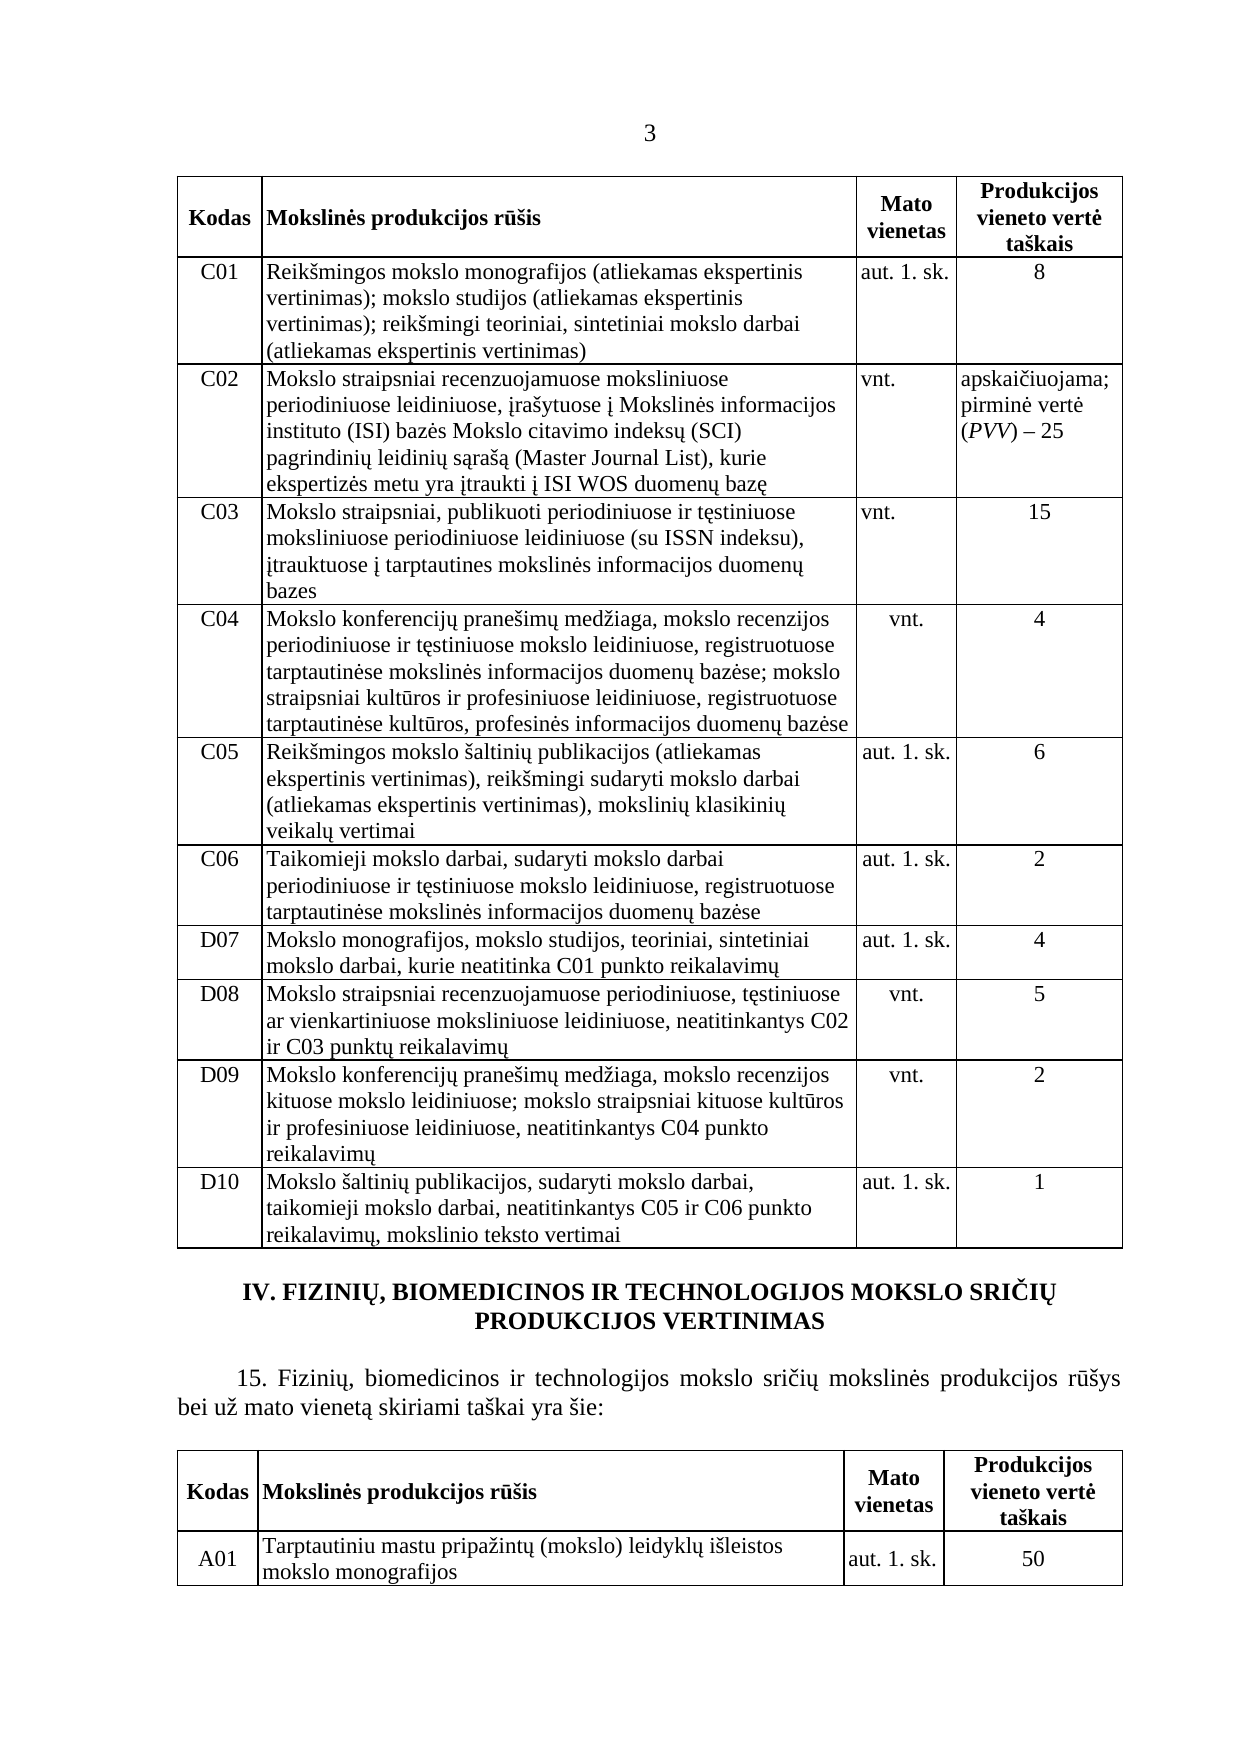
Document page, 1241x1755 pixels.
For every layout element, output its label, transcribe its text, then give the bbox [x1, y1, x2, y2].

table_cell aut. 1. sk. [857, 846, 956, 924]
table_cell 4 [957, 926, 1122, 979]
table_cell 50 [945, 1532, 1122, 1585]
table_cell vnt. [857, 980, 956, 1059]
table_cell C02 [178, 365, 261, 497]
table_cell C04 [178, 605, 261, 737]
table_cell apskaičiuojama; pirminė vertė (PVV) – 25 [957, 365, 1122, 497]
table_header Mato vienetas [857, 177, 956, 256]
text 15. Fizinių, biomedicinos ir technologijos mokslo sričių mokslinės produkcijos rūšys bei už mato vienetą skiriami taškai yra šie: [177, 1363, 1122, 1421]
table_cell A01 [178, 1532, 257, 1585]
table_cell D07 [178, 926, 261, 979]
table_cell vnt. [857, 1061, 956, 1166]
table_header Mokslinės produkcijos rūšis [263, 177, 856, 256]
table_header Kodas [178, 1451, 257, 1530]
table_cell 8 [957, 258, 1122, 363]
table_header Mato vienetas [845, 1451, 943, 1530]
table_cell aut. 1. sk. [857, 1168, 956, 1247]
table_cell aut. 1. sk. [845, 1532, 943, 1585]
table_cell D09 [178, 1061, 261, 1166]
table_cell C05 [178, 738, 261, 844]
table_cell aut. 1. sk. [857, 738, 956, 844]
table_cell vnt. [857, 498, 956, 603]
table_header Mokslinės produkcijos rūšis [259, 1451, 843, 1530]
table_cell 6 [957, 738, 1122, 844]
table_cell D10 [178, 1168, 261, 1247]
table_cell 2 [957, 846, 1122, 924]
table_cell aut. 1. sk. [857, 258, 956, 363]
table_cell 4 [957, 605, 1122, 737]
table_cell vnt. [857, 365, 956, 497]
table_cell aut. 1. sk. [857, 926, 956, 979]
table_cell C01 [178, 258, 261, 363]
table_cell C06 [178, 846, 261, 924]
table_cell C03 [178, 498, 261, 603]
table_header Kodas [178, 177, 261, 256]
table_cell vnt. [857, 605, 956, 737]
table_cell 5 [957, 980, 1122, 1059]
text IV. FIZINIŲ, BIOMEDICINOS IR TECHNOLOGIJOS MOKSLO SRIČIŲ PRODUKCIJOS VERTINIMAS [177, 1277, 1122, 1335]
table_cell 2 [957, 1061, 1122, 1166]
table_cell 1 [957, 1168, 1122, 1247]
table_cell 15 [957, 498, 1122, 603]
table_cell D08 [178, 980, 261, 1059]
